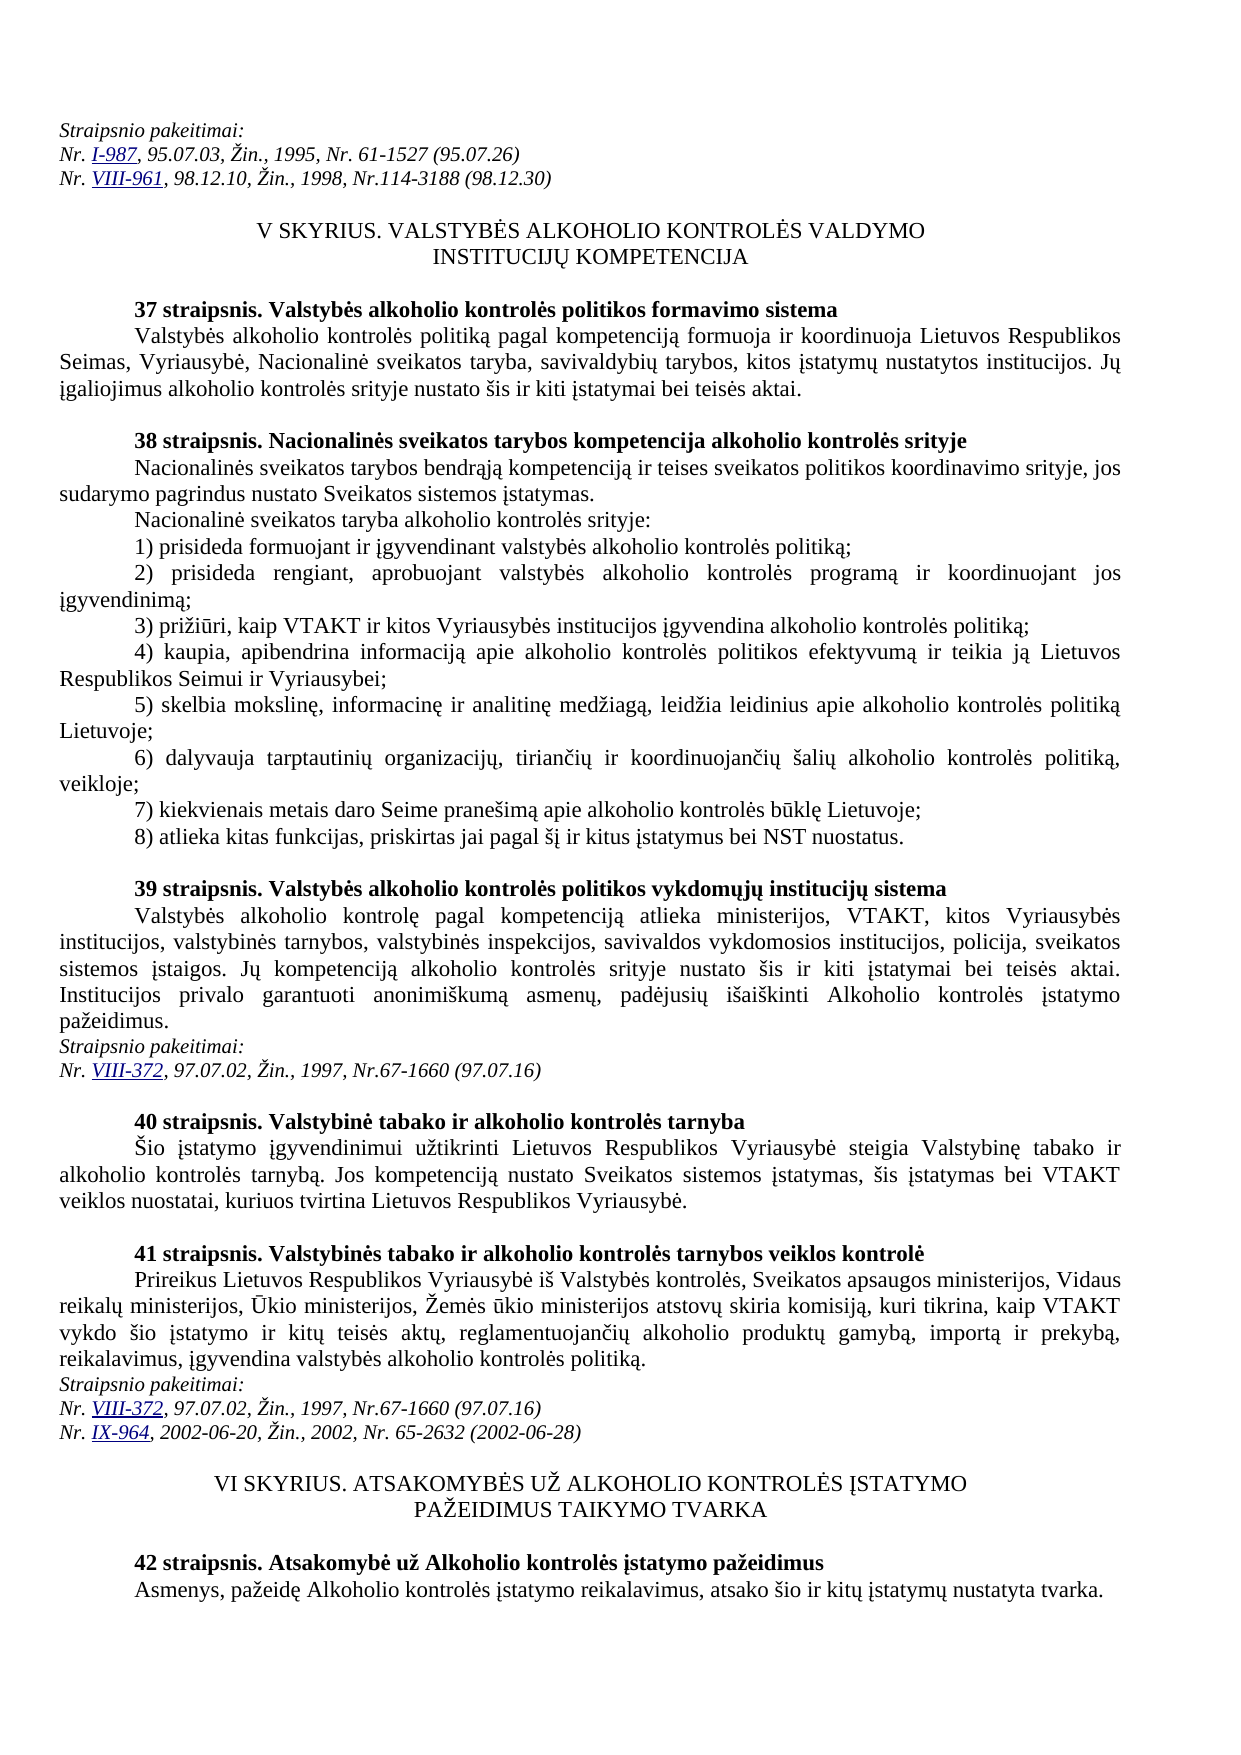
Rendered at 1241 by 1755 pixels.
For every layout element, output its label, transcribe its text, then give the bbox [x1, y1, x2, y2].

text 40 straipsnis. Valstybinė tabako ir alkoholio kontrolės tarnyba [59, 1108, 1122, 1134]
text PAŽEIDIMUS TAIKYMO TVARKA [59, 1497, 1122, 1523]
text Straipsnio pakeitimai: [59, 118, 1122, 142]
text Nacionalinė sveikatos taryba alkoholio kontrolės srityje: [59, 507, 1122, 533]
text 8) atlieka kitas funkcijas, priskirtas jai pagal šį ir kitus įstatymus bei NST nuostatus. [59, 823, 1122, 849]
text Asmenys, pažeidę Alkoholio kontrolės įstatymo reikalavimus, atsako šio ir kitų įstatymų nustatyta tvarka. [59, 1576, 1122, 1602]
text Straipsnio pakeitimai: [59, 1372, 1122, 1396]
text Valstybės alkoholio kontrolę pagal kompetenciją atlieka ministerijos, VTAKT, kitos Vyriausybės institucijos, valstybinės tarnybos, valstybinės inspekcijos, savivaldos vykdomosios institucijos, policija, sveikatos sistemos įstaigos. Jų kompetenciją alkoholio kontrolės srityje nustato šis ir kiti įstatymai bei teisės aktai. Institucijos privalo garantuoti anonimiškumą asmenų, padėjusių išaiškinti Alkoholio kontrolės įstatymo pažeidimus. [59, 902, 1122, 1034]
text 4) kaupia, apibendrina informaciją apie alkoholio kontrolės politikos efektyvumą ir teikia ją Lietuvos Respublikos Seimui ir Vyriausybei; [59, 638, 1122, 691]
text V SKYRIUS. VALSTYBĖS ALKOHOLIO KONTROLĖS VALDYMO [59, 217, 1122, 243]
text 42 straipsnis. Atsakomybė už Alkoholio kontrolės įstatymo pažeidimus [59, 1549, 1122, 1576]
text 2) prisideda rengiant, aprobuojant valstybės alkoholio kontrolės programą ir koordinuojant jos įgyvendinimą; [59, 559, 1122, 612]
text 1) prisideda formuojant ir įgyvendinant valstybės alkoholio kontrolės politiką; [59, 533, 1122, 559]
text Nacionalinės sveikatos tarybos bendrąją kompetenciją ir teises sveikatos politikos koordinavimo srityje, jos sudarymo pagrindus nustato Sveikatos sistemos įstatymas. [59, 454, 1122, 507]
text Valstybės alkoholio kontrolės politiką pagal kompetenciją formuoja ir koordinuoja Lietuvos Respublikos Seimas, Vyriausybė, Nacionalinė sveikatos taryba, savivaldybių tarybos, kitos įstatymų nustatytos institucijos. Jų įgaliojimus alkoholio kontrolės srityje nustato šis ir kiti įstatymai bei teisės aktai. [59, 322, 1122, 401]
text Nr. IX-964, 2002-06-20, Žin., 2002, Nr. 65-2632 (2002-06-28) [59, 1420, 1122, 1444]
text Nr. I-987, 95.07.03, Žin., 1995, Nr. 61-1527 (95.07.26) [59, 142, 1122, 166]
text 37 straipsnis. Valstybės alkoholio kontrolės politikos formavimo sistema [59, 296, 1122, 322]
text VI SKYRIUS. ATSAKOMYBĖS UŽ ALKOHOLIO KONTROLĖS ĮSTATYMO [59, 1470, 1122, 1497]
text Straipsnio pakeitimai: [59, 1034, 1122, 1058]
text Nr. VIII-961, 98.12.10, Žin., 1998, Nr.114-3188 (98.12.30) [59, 166, 1122, 190]
text 41 straipsnis. Valstybinės tabako ir alkoholio kontrolės tarnybos veiklos kontrolė [134, 1240, 1122, 1266]
text INSTITUCIJŲ KOMPETENCIJA [59, 243, 1122, 269]
text Nr. VIII-372, 97.07.02, Žin., 1997, Nr.67-1660 (97.07.16) [59, 1058, 1122, 1082]
text 3) prižiūri, kaip VTAKT ir kitos Vyriausybės institucijos įgyvendina alkoholio kontrolės politiką; [59, 612, 1122, 638]
text Prireikus Lietuvos Respublikos Vyriausybė iš Valstybės kontrolės, Sveikatos apsaugos ministerijos, Vidaus reikalų ministerijos, Ūkio ministerijos, Žemės ūkio ministerijos atstovų skiria komisiją, kuri tikrina, kaip VTAKT vykdo šio įstatymo ir kitų teisės aktų, reglamentuojančių alkoholio produktų gamybą, importą ir prekybą, reikalavimus, įgyvendina valstybės alkoholio kontrolės politiką. [59, 1266, 1122, 1372]
text 38 straipsnis. Nacionalinės sveikatos tarybos kompetencija alkoholio kontrolės srityje [59, 427, 1122, 454]
text 5) skelbia mokslinę, informacinę ir analitinę medžiagą, leidžia leidinius apie alkoholio kontrolės politiką Lietuvoje; [59, 691, 1122, 744]
text 6) dalyvauja tarptautinių organizacijų, tiriančių ir koordinuojančių šalių alkoholio kontrolės politiką, veikloje; [59, 744, 1122, 796]
text 7) kiekvienais metais daro Seime pranešimą apie alkoholio kontrolės būklę Lietuvoje; [59, 796, 1122, 823]
text 39 straipsnis. Valstybės alkoholio kontrolės politikos vykdomųjų institucijų sistema [59, 876, 1122, 902]
text Nr. VIII-372, 97.07.02, Žin., 1997, Nr.67-1660 (97.07.16) [59, 1396, 1122, 1420]
text Šio įstatymo įgyvendinimui užtikrinti Lietuvos Respublikos Vyriausybė steigia Valstybinę tabako ir alkoholio kontrolės tarnybą. Jos kompetenciją nustato Sveikatos sistemos įstatymas, šis įstatymas bei VTAKT veiklos nuostatai, kuriuos tvirtina Lietuvos Respublikos Vyriausybė. [59, 1134, 1122, 1213]
